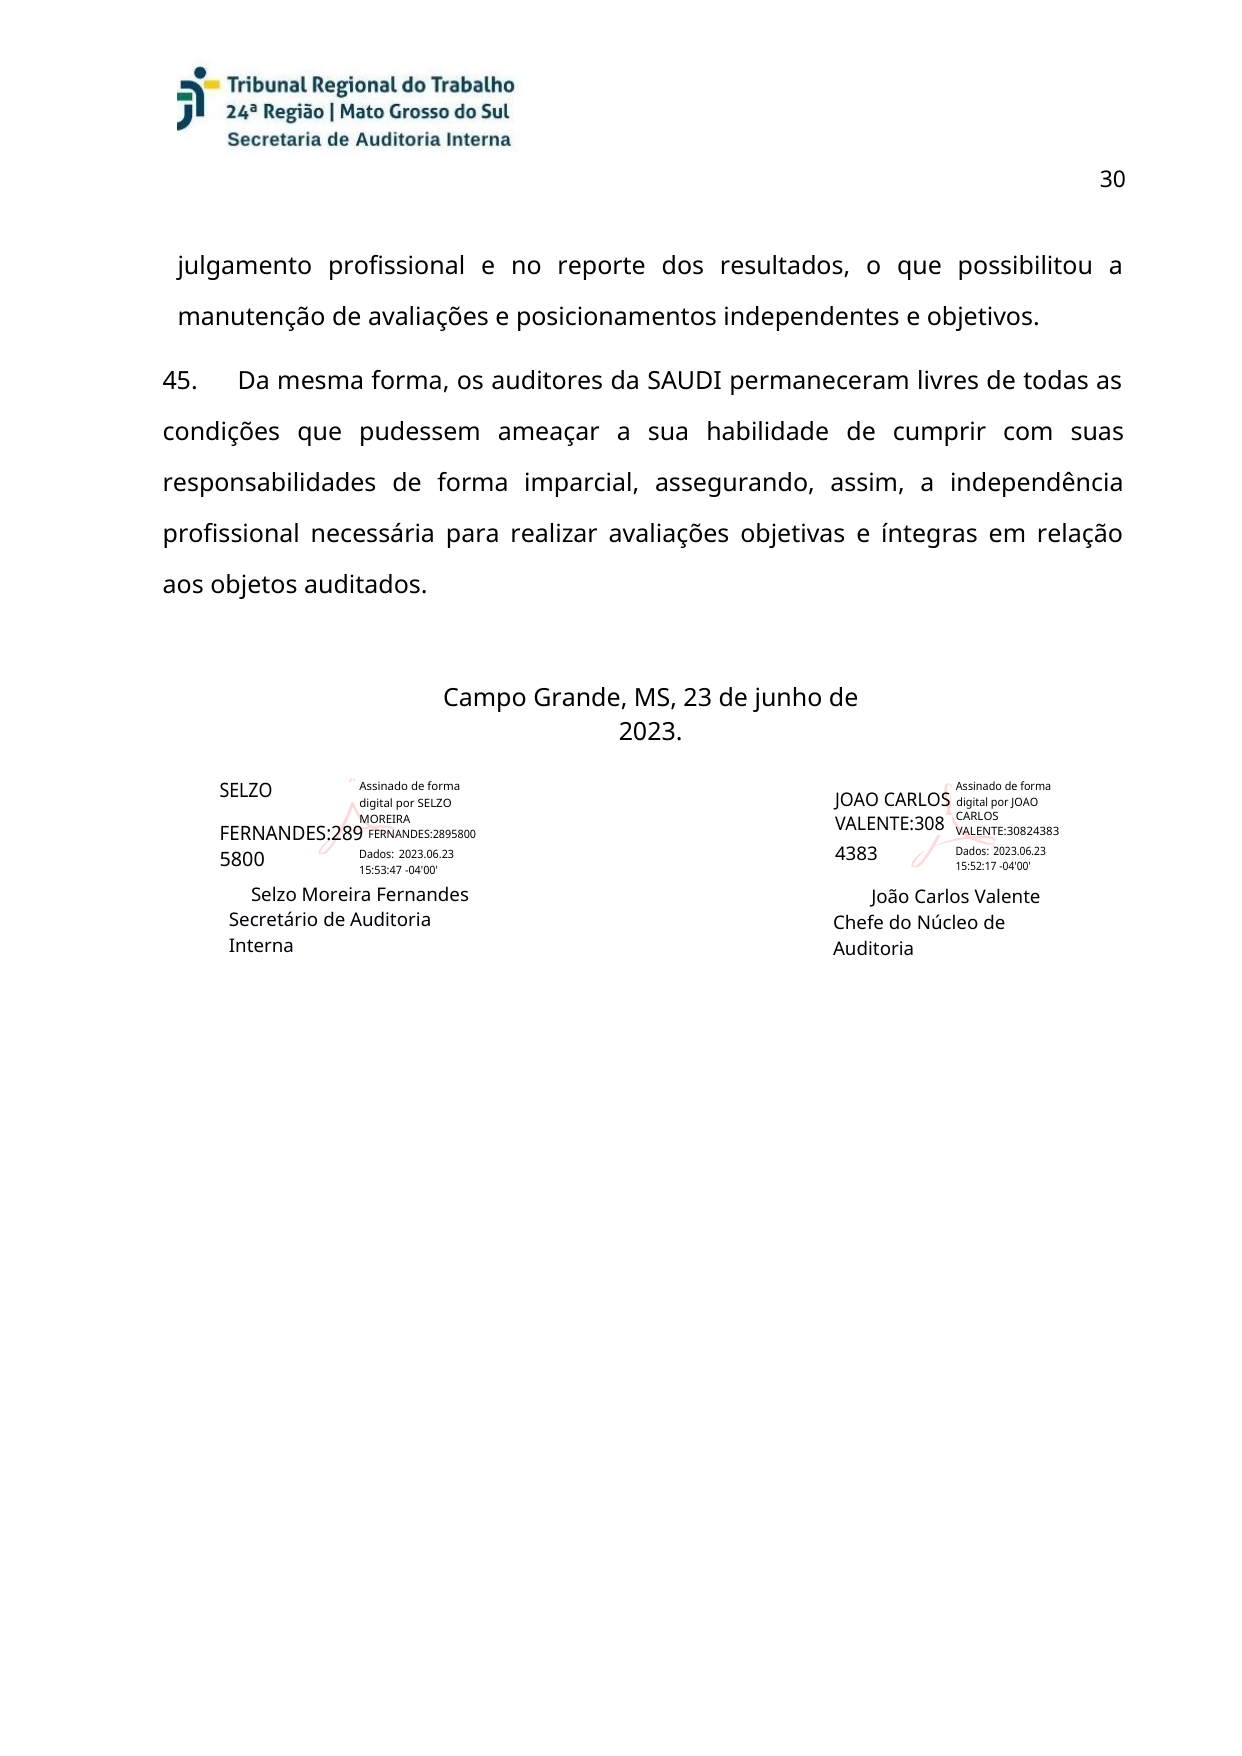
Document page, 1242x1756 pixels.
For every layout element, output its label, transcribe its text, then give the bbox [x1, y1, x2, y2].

text VALENTE:3082 [835, 815, 952, 835]
text SELZO MOREIRA [219, 782, 356, 802]
text 4383 [835, 845, 879, 864]
text Assinado de forma digital por SELZO MOREIRA [359, 778, 493, 827]
text FERNANDES:289 FERNANDES:2895800 [219, 827, 339, 842]
text CARLOS [956, 810, 1171, 823]
text FERNANDES:289 FERNANDES:2895800 [336, 827, 493, 842]
text VALENTE:30824383 [958, 823, 1171, 839]
text 15:52:17 -04'00' [955, 858, 1171, 873]
text Dados: 2023.06.23 [359, 846, 456, 861]
text Dados: 2023.06.23 [955, 845, 1171, 858]
text João Carlos Valente Chefe do Núcleo de Auditoria [833, 884, 1088, 961]
text 15:53:47 -04'00' [359, 862, 456, 878]
text Campo Grande, MS, 23 de junho de 2023. [413, 679, 888, 748]
list Da mesma forma, os auditores da SAUDI permaneceram livres de todas as condições que pudessem ameaçar a sua habilidade de cumprir com suas responsabilidades de forma imparcial, assegurando, assim, a independência profissional necessária para realizar avaliações objetivas e íntegras em relação aos objetos auditados. [162, 362, 1124, 601]
text 5800 [219, 845, 264, 872]
text JOAO CARLOS digital por JOAO [951, 792, 1171, 810]
text Selzo Moreira Fernandes Secretário de Auditoria Interna [229, 881, 484, 958]
text JOAO CARLOS digital por JOAO [835, 792, 947, 810]
text julgamento profissional e no reporte dos resultados, o que possibilitou a manutenção de avaliações e posicionamentos independentes e objetivos. [177, 247, 1124, 333]
text Assinado de forma [956, 782, 1171, 792]
